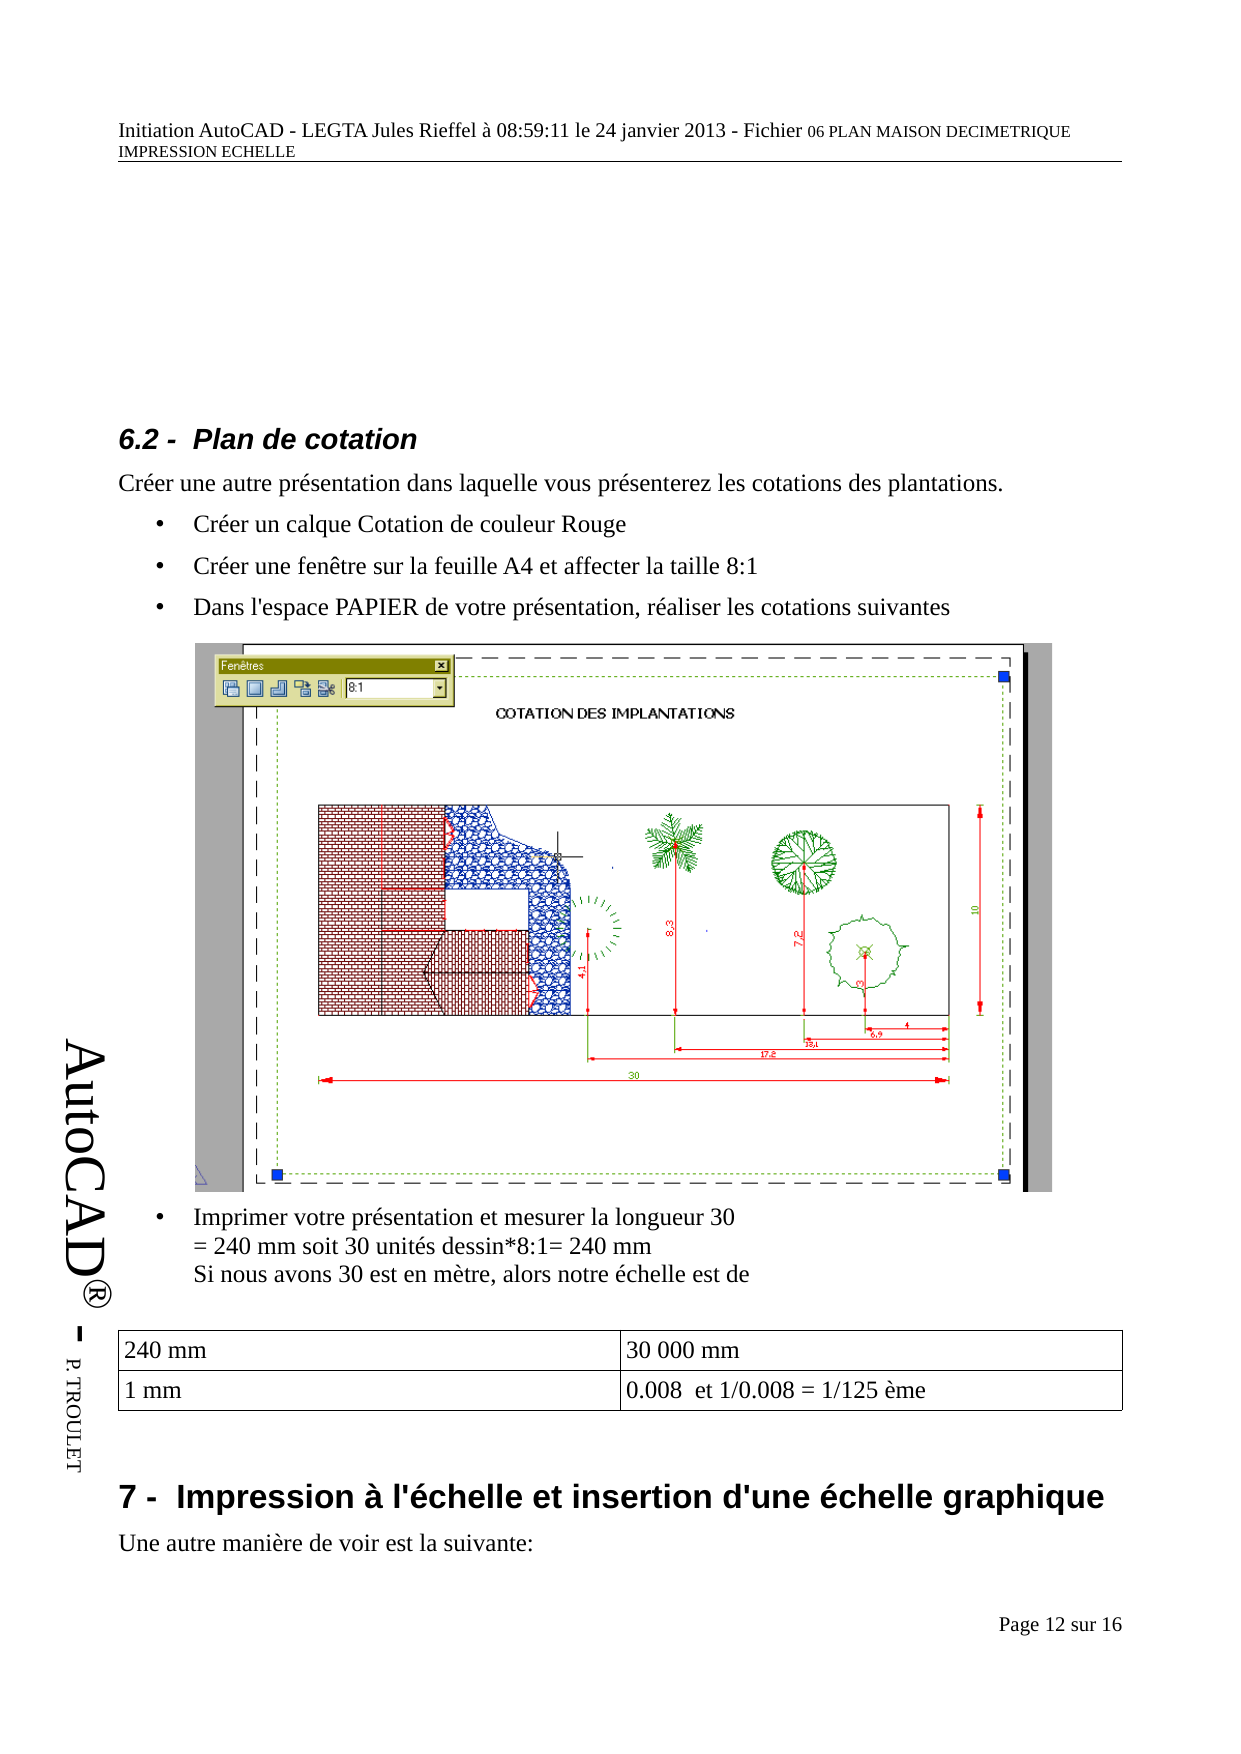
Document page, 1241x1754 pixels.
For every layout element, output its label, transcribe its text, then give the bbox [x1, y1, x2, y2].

table_header 30 000 mm [621, 1331, 1122, 1370]
list Créer un calque Cotation de couleur Rouge [156, 509, 1122, 538]
table_cell 1 mm [119, 1371, 620, 1410]
text Créer une autre présentation dans laquelle vous présenterez les cotations des plantations. [118, 468, 1122, 497]
list Créer une fenêtre sur la feuille A4 et affecter la taille 8:1 [156, 551, 1122, 579]
table_header 240 mm [119, 1331, 620, 1370]
list Imprimer votre présentation et mesurer la longueur 30 = 240 mm soit 30 unités dessin*8:1= 240 mm Si nous avons 30 est en mètre, alors notre échelle est de [156, 1202, 1122, 1317]
table_cell 0.008 et 1/0.008 = 1/125 ème [621, 1371, 1122, 1410]
subtitle Impression à l'échelle et insertion d'une échelle graphique [118, 1476, 1122, 1515]
picture [195, 643, 1053, 1192]
subtitle Plan de cotation [118, 422, 1122, 456]
list Dans l'espace PAPIER de votre présentation, réaliser les cotations suivantes [156, 592, 1122, 736]
text Une autre manière de voir est la suivante: [118, 1528, 1122, 1556]
